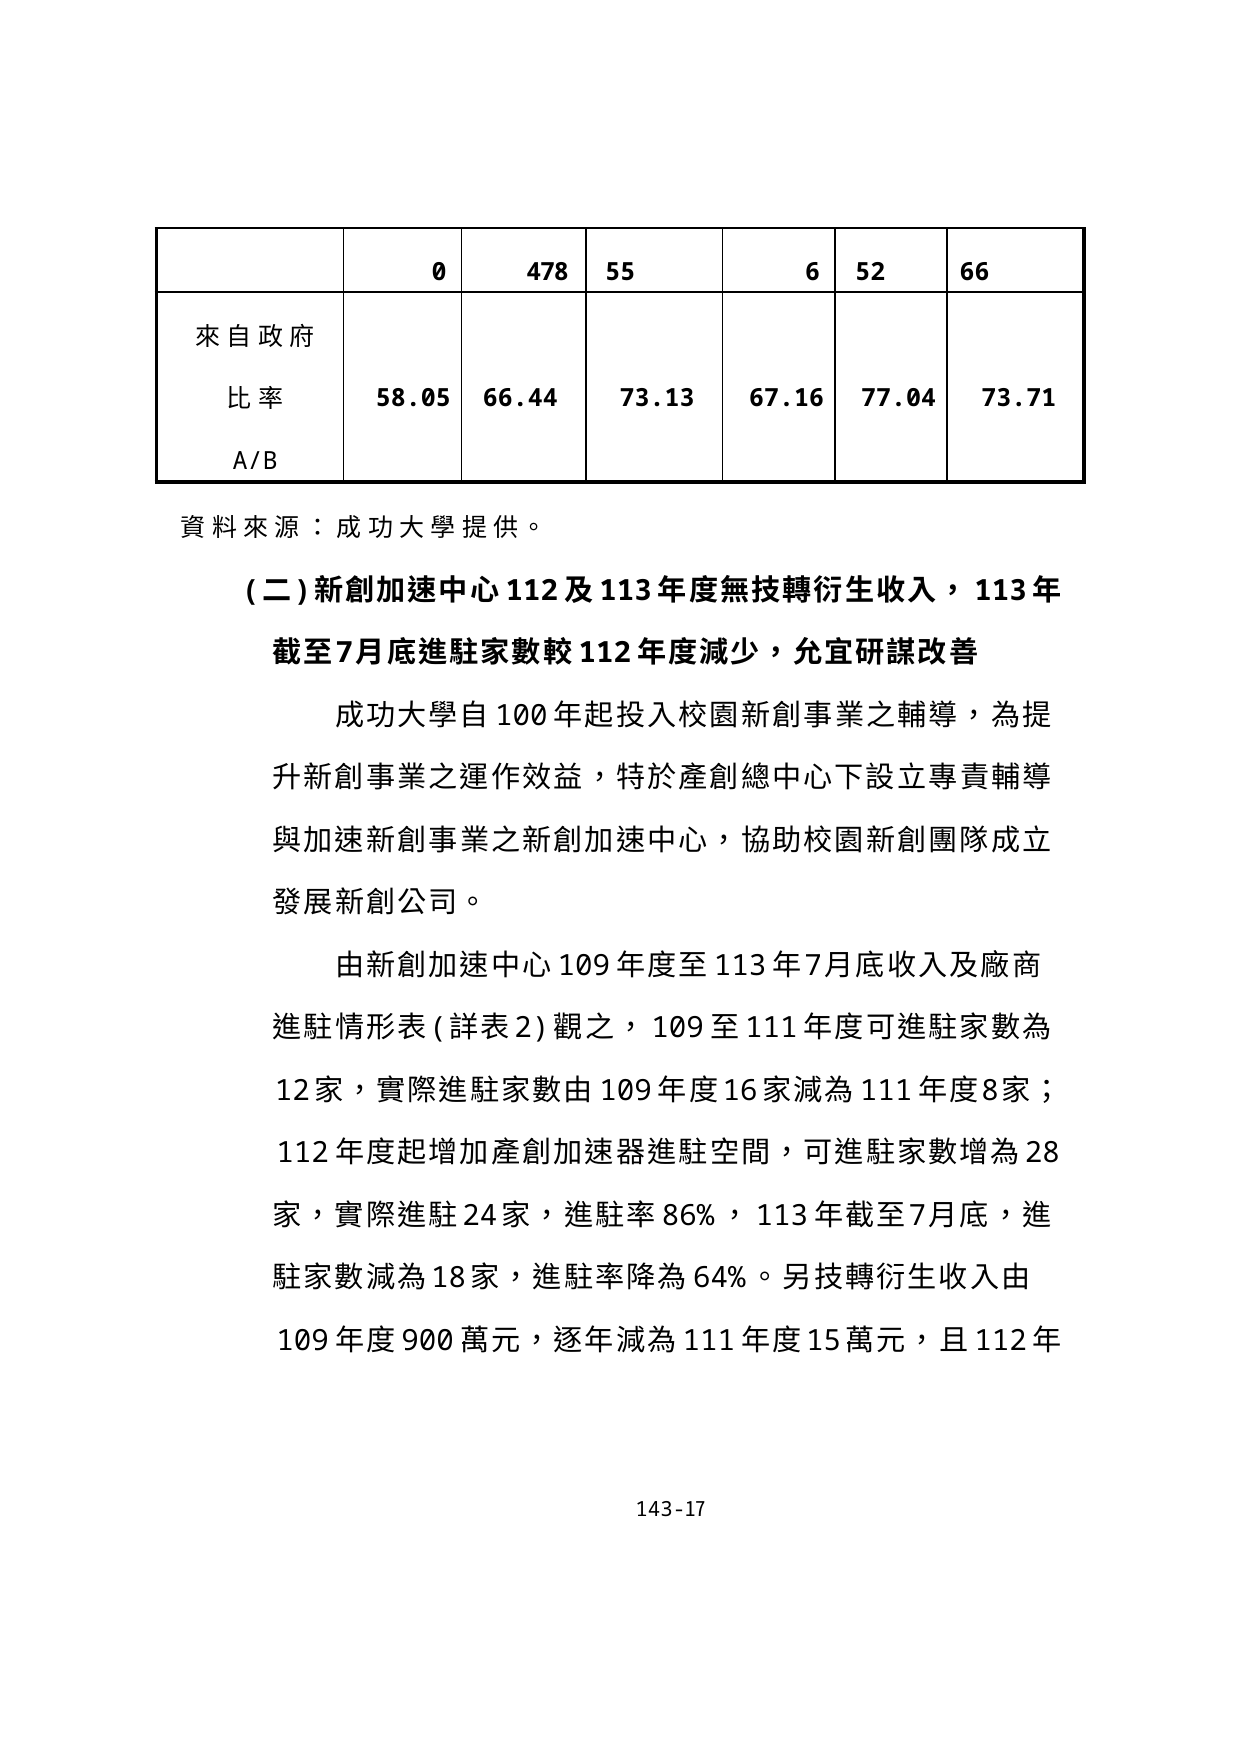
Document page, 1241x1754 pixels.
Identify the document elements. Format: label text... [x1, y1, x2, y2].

table_cell 67.16 [723, 293, 834, 480]
table_cell 66.44 [462, 293, 585, 480]
table_cell 0 [344, 229, 461, 291]
text (二)新創加速中心112及113年度無技轉衍生收入，113年截至7月底進駐家數較112年度減少，允宜研謀改善 [236, 546, 1063, 671]
table_cell 73.13 [587, 293, 722, 480]
table_cell 6 [723, 229, 834, 291]
text 成功大學自100年起投入校園新創事業之輔導，為提升新創事業之運作效益，特於產創總中心下設立專責輔導與加速新創事業之新創加速中心，協助校園新創團隊成立發展新創公司。 [266, 671, 1063, 921]
table_cell 55 [587, 229, 722, 291]
table_cell 來自政府比率 A/B [158, 293, 343, 480]
table_cell 58.05 [344, 293, 461, 480]
table_cell 73.71 [948, 293, 1082, 480]
text 資料來源：成功大學提供。 [177, 484, 1063, 546]
table_cell 478 [462, 229, 585, 291]
table_cell 52 [836, 229, 946, 291]
table_cell 77.04 [836, 293, 946, 480]
table_cell [158, 229, 343, 291]
text 由新創加速中心109年度至113年7月底收入及廠商進駐情形表(詳表2)觀之，109至111年度可進駐家數為12家，實際進駐家數由109年度16家減為111年度8家； 112年度起增加產創加速器進駐空間，可進駐家數增為28家，實際進駐24家，進駐率86%，113年截至7月底，進駐家數減為18家，進駐率降為64%。另技轉衍生收入由109年度900萬元，逐年減為111年度15萬元，且112年 [266, 921, 1063, 1358]
table_cell 66 [948, 229, 1082, 291]
